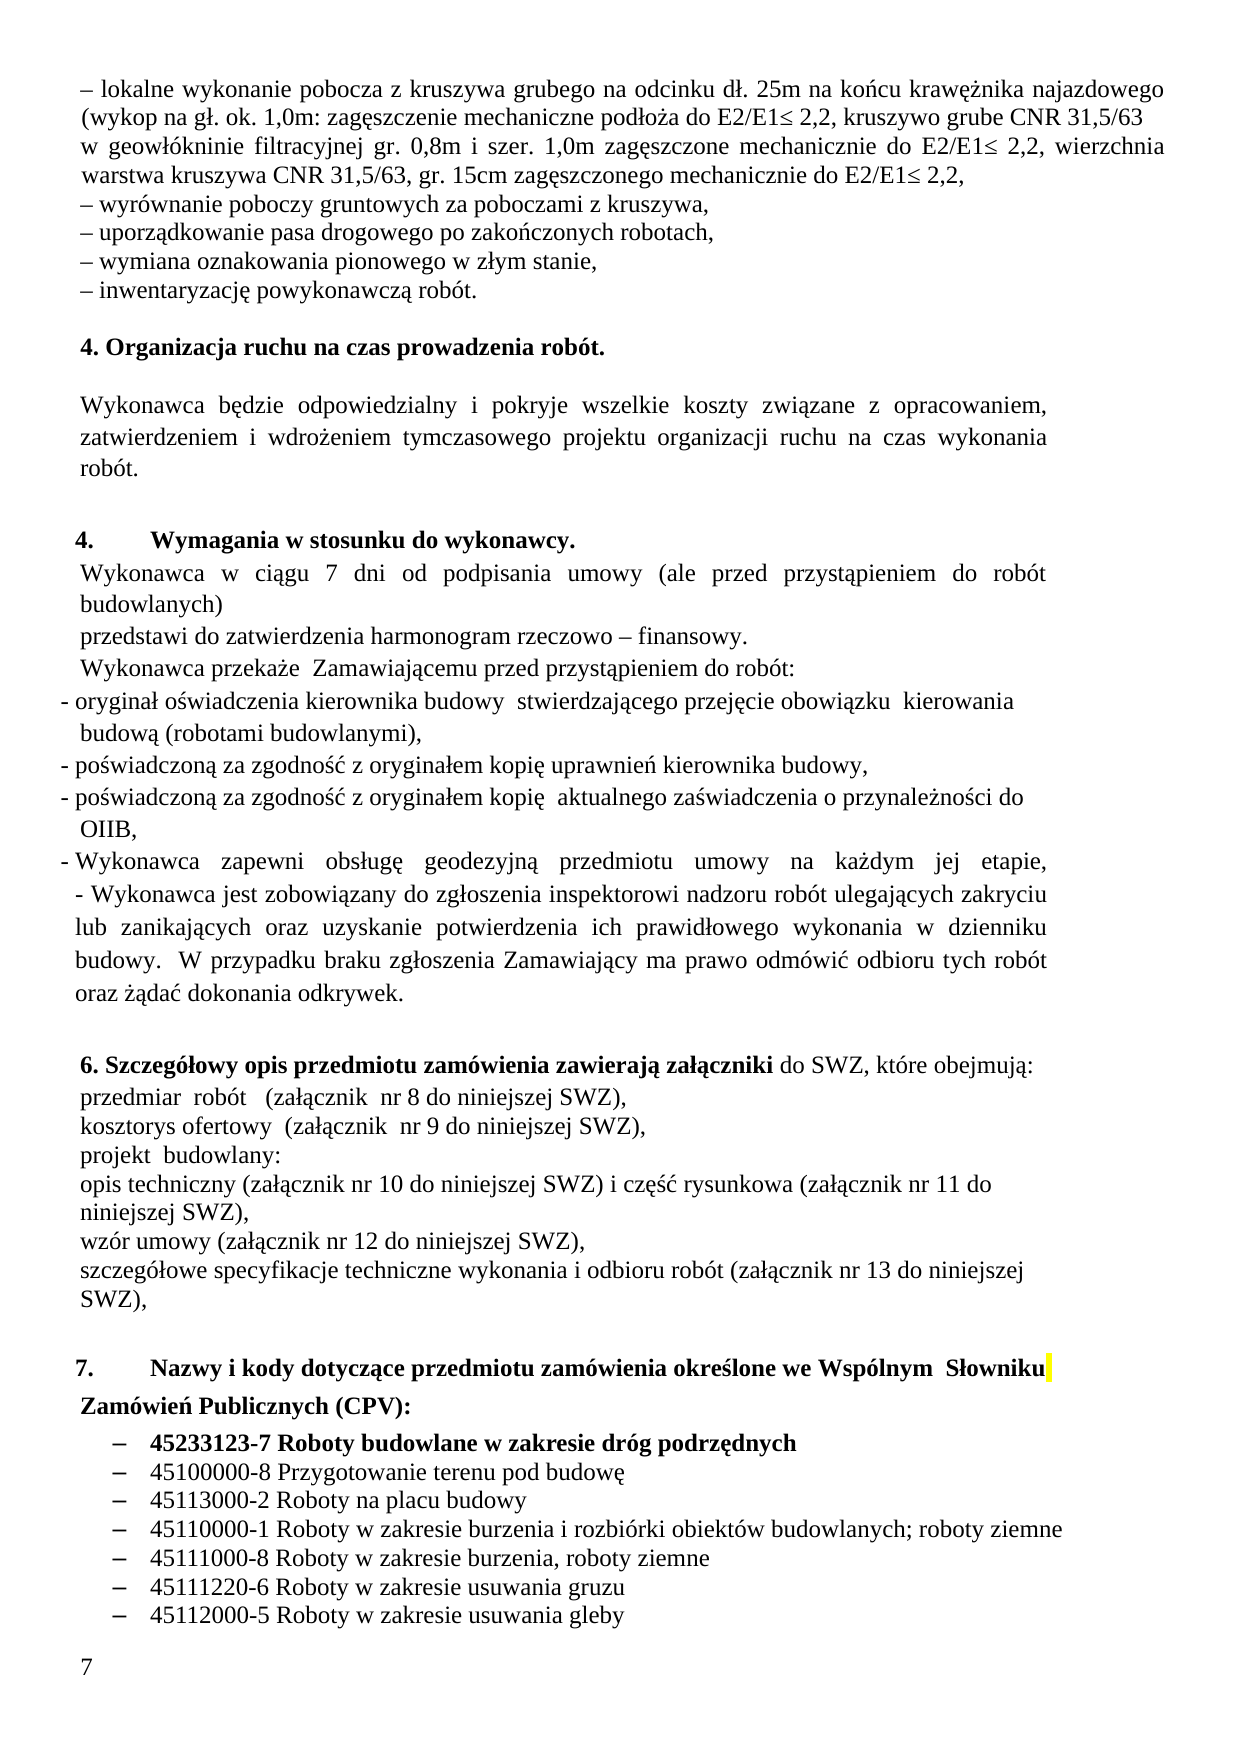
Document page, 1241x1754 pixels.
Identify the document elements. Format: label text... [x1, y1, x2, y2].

list poświadczoną za zgodność z oryginałem kopię uprawnień kierownika budowy, [60, 750, 1048, 779]
text Zamówień Publicznych (CPV): [80, 1391, 1069, 1419]
list oryginał oświadczenia kierownika budowy stwierdzającego przejęcie obowiązku kierowania [60, 686, 1048, 714]
text Wykonawca w ciągu 7 dni od podpisania umowy (ale przed przystąpieniem do robót budowlanych) [80, 558, 1048, 618]
text w geowłókninie filtracyjnej gr. 0,8m i szer. 1,0m zagęszczone mechanicznie do E2/E1≤ 2,2, wierzchnia warstwa kruszywa CNR 31,5/63, gr. 15cm zagęszczonego mechanicznie do E2/E1≤ 2,2, [80, 131, 1165, 189]
text – wymiana oznakowania pionowego w złym stanie, [80, 246, 1165, 275]
text przedmiar robót (załącznik nr 8 do niniejszej SWZ), kosztorys ofertowy (załącznik nr 9 do niniejszej SWZ), projekt budowlany: opis techniczny (załącznik nr 10 do niniejszej SWZ) i część rysunkowa (załącznik nr 11 do niniejszej SWZ), wzór umowy (załącznik nr 12 do niniejszej SWZ), szczegółowe specyfikacje techniczne wykonania i odbioru robót (załącznik nr 13 do niniejszej SWZ), [80, 1082, 1048, 1312]
text – wyrównanie poboczy gruntowych za poboczami z kruszywa, [80, 189, 1165, 217]
text 4. Organizacja ruchu na czas prowadzenia robót. [80, 332, 1165, 361]
list 45111220-6 Roboty w zakresie usuwania gruzu [112, 1572, 1165, 1601]
list Wykonawca zapewni obsługę geodezyjną przedmiotu umowy na każdym jej etapie, - Wykonawca jest zobowiązany do zgłoszenia inspektorowi nadzoru robót ulegających zakryciu lub zanikających oraz uzyskanie potwierdzenia ich prawidłowego wykonania w dzienniku budowy. W przypadku braku zgłoszenia Zamawiający ma prawo odmówić odbioru tych robót oraz żądać dokonania odkrywek. [60, 846, 1048, 1007]
list 45112000-5 Roboty w zakresie usuwania gleby [112, 1601, 1165, 1629]
text budową (robotami budowlanymi), [80, 718, 1048, 747]
list 45100000-8 Przygotowanie terenu pod budowę [112, 1457, 1165, 1486]
list poświadczoną za zgodność z oryginałem kopię aktualnego zaświadczenia o przynależności do [60, 782, 1048, 811]
list 45111000-8 Roboty w zakresie burzenia, roboty ziemne [112, 1543, 1165, 1572]
text Wykonawca będzie odpowiedzialny i pokryje wszelkie koszty związane z opracowaniem, zatwierdzeniem i wdrożeniem tymczasowego projektu organizacji ruchu na czas wykonania robót. [80, 390, 1048, 482]
list Wymagania w stosunku do wykonawcy. [75, 525, 1069, 554]
text – lokalne wykonanie pobocza z kruszywa grubego na odcinku dł. 25m na końcu krawężnika najazdowego (wykop na gł. ok. 1,0m: zagęszczenie mechaniczne podłoża do E2/E1≤ 2,2, kruszywo grube CNR 31,5/63 [80, 74, 1165, 131]
text – inwentaryzację powykonawczą robót. [80, 275, 1165, 304]
text 6. Szczegółowy opis przedmiotu zamówienia zawierają załączniki do SWZ, które obejmują: [80, 1050, 1069, 1078]
text – uporządkowanie pasa drogowego po zakończonych robotach, [80, 217, 1165, 246]
list 45233123-7 Roboty budowlane w zakresie dróg podrzędnych [112, 1428, 1165, 1457]
list 45110000-1 Roboty w zakresie burzenia i rozbiórki obiektów budowlanych; roboty ziemne [112, 1514, 1165, 1543]
list 45113000-2 Roboty na placu budowy [112, 1486, 1165, 1514]
text Wykonawca przekaże Zamawiającemu przed przystąpieniem do robót: [80, 653, 1048, 682]
text przedstawi do zatwierdzenia harmonogram rzeczowo – finansowy. [80, 621, 1048, 650]
text OIIB, [80, 814, 1048, 843]
list Nazwy i kody dotyczące przedmiotu zamówienia określone we Wspólnym Słowniku [75, 1353, 1058, 1382]
